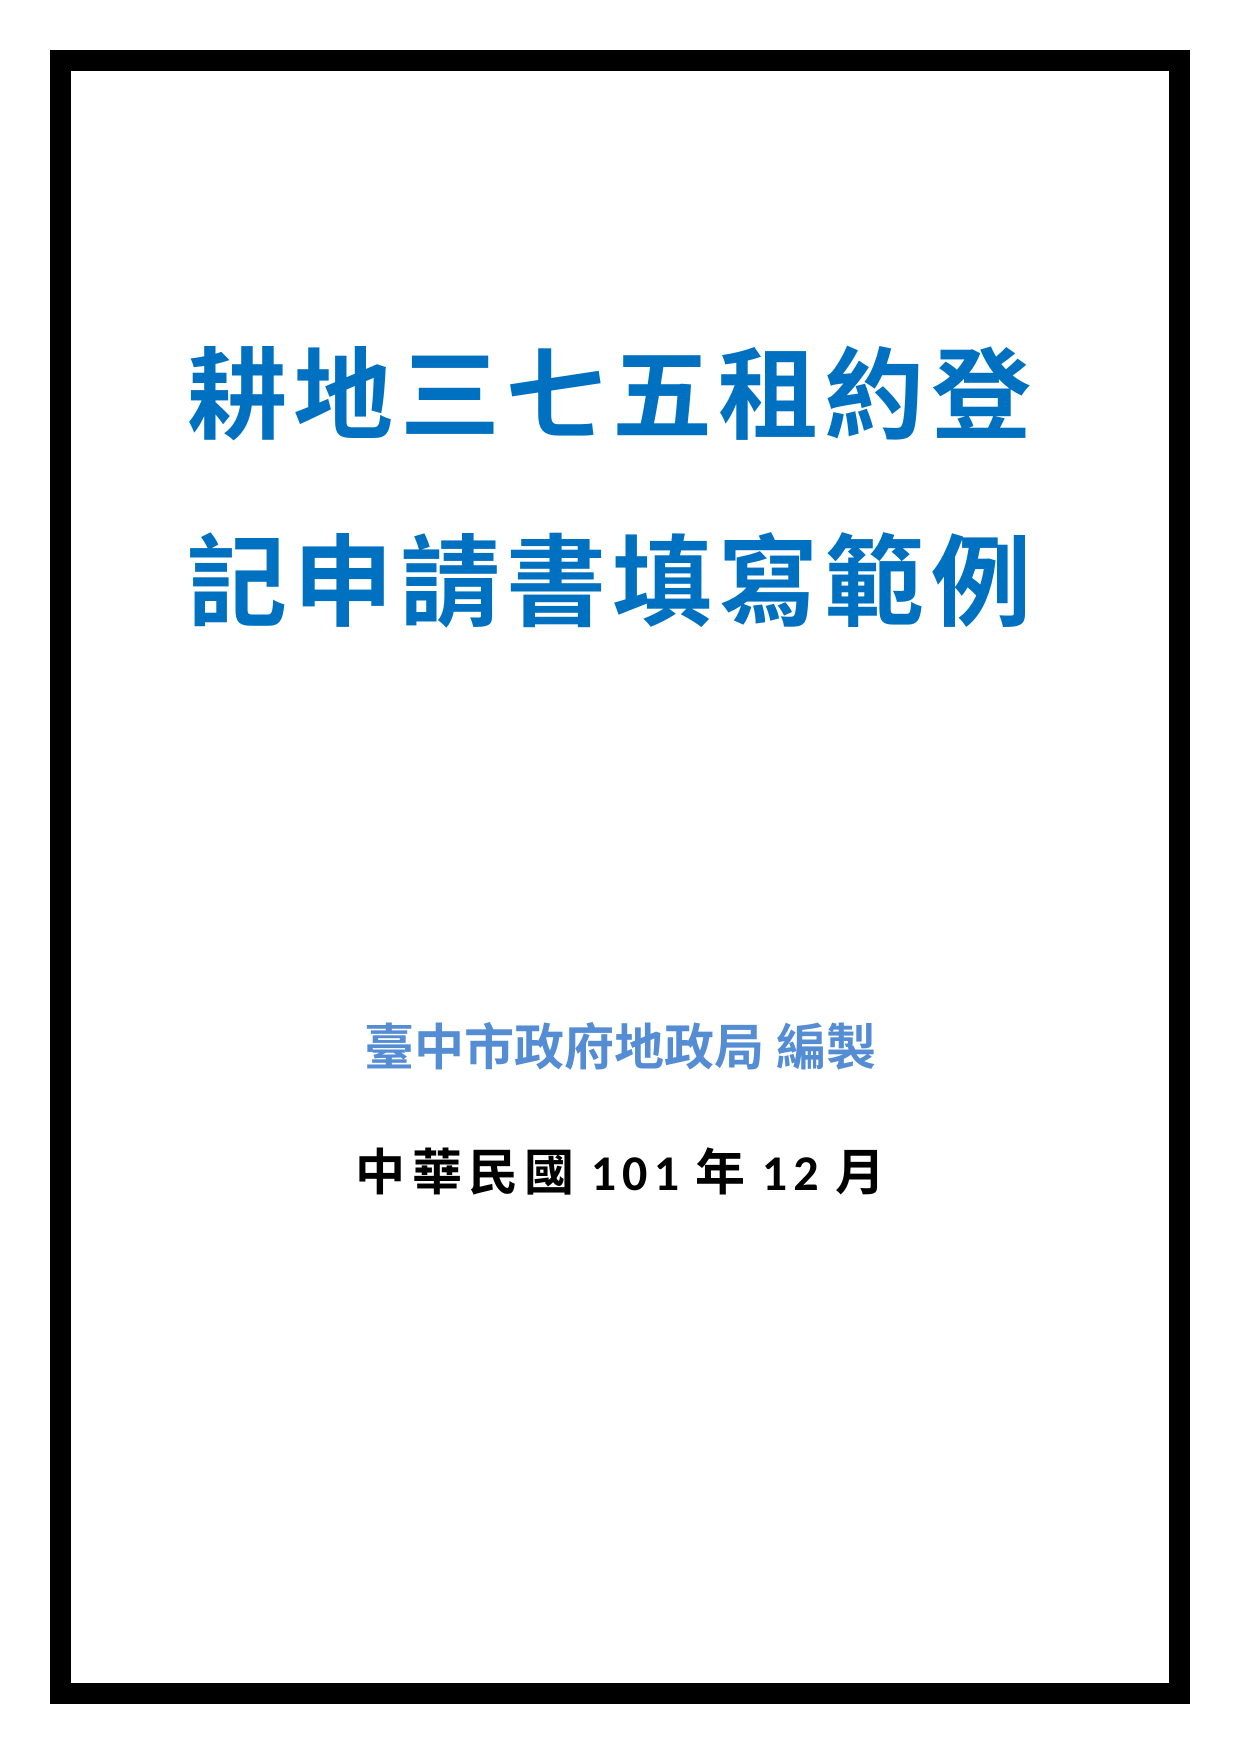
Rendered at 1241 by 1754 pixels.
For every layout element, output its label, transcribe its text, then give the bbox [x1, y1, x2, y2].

text 耕地三七五租約登記申請書填寫範例 [187, 283, 1053, 658]
text 臺中市政府地政局 編製 [187, 971, 1053, 1096]
text 中華民國101年12月 [187, 1096, 1053, 1221]
